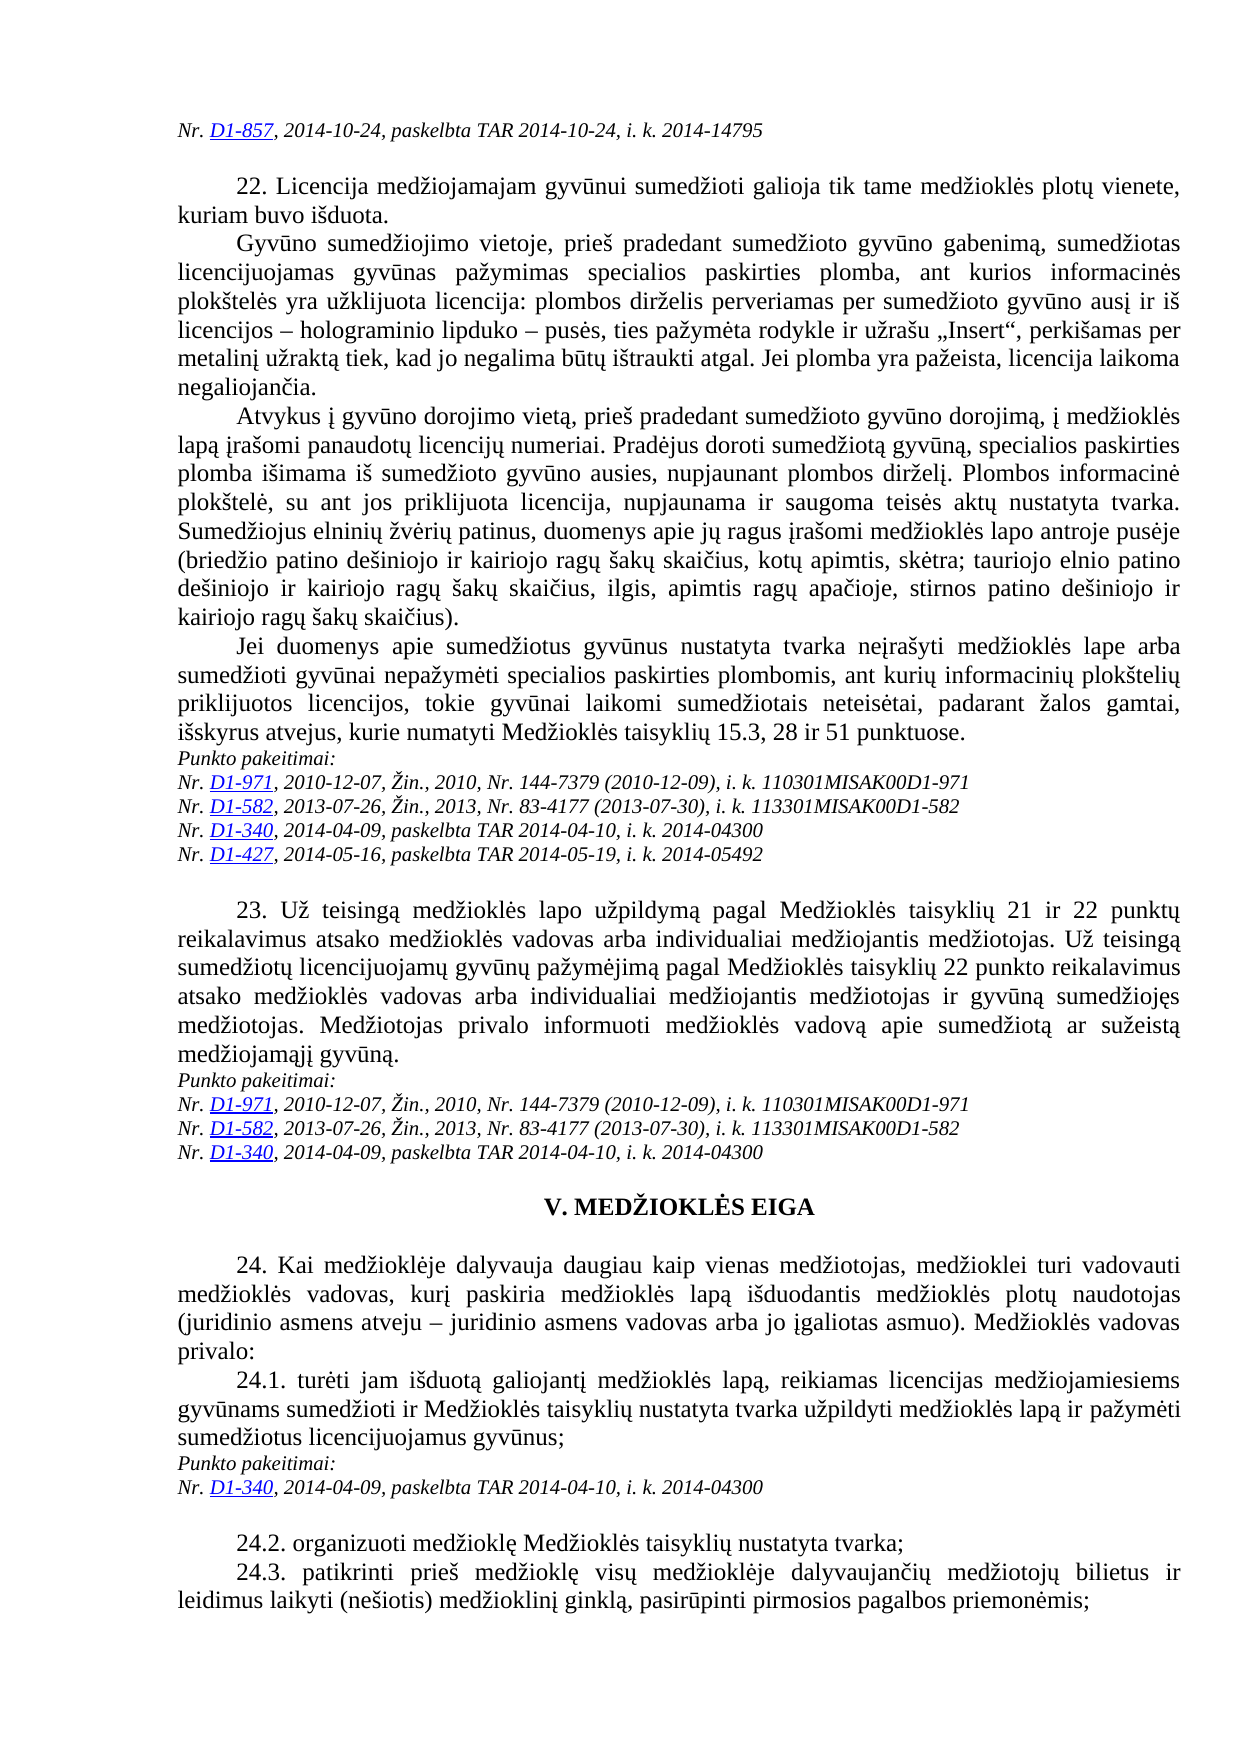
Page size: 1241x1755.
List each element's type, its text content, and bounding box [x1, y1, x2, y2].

text Gyvūno sumedžiojimo vietoje, prieš pradedant sumedžioto gyvūno gabenimą, sumedžiotas licencijuojamas gyvūnas pažymimas specialios paskirties plomba, ant kurios informacinės plokštelės yra užklijuota licencija: plombos dirželis perveriamas per sumedžioto gyvūno ausį ir iš licencijos – holograminio lipduko – pusės, ties pažymėta rodykle ir užrašu „Insert“, perkišamas per metalinį užraktą tiek, kad jo negalima būtų ištraukti atgal. Jei plomba yra pažeista, licencija laikoma negaliojančia. [177, 228, 1181, 401]
text Punkto pakeitimai: [177, 1451, 1181, 1475]
text Nr. D1-340, 2014-04-09, paskelbta TAR 2014-04-10, i. k. 2014-04300 [177, 818, 1181, 842]
text 22. Licencija medžiojamajam gyvūnui sumedžioti galioja tik tame medžioklės plotų vienete, kuriam buvo išduota. [177, 171, 1181, 228]
text Nr. D1-971, 2010-12-07, Žin., 2010, Nr. 144-7379 (2010-12-09), i. k. 110301MISAK00D1-971 [177, 1092, 1181, 1116]
text Punkto pakeitimai: [177, 746, 1181, 770]
text Jei duomenys apie sumedžiotus gyvūnus nustatyta tvarka neįrašyti medžioklės lape arba sumedžioti gyvūnai nepažymėti specialios paskirties plombomis, ant kurių informacinių plokštelių priklijuotos licencijos, tokie gyvūnai laikomi sumedžiotais neteisėtai, padarant žalos gamtai, išskyrus atvejus, kurie numatyti Medžioklės taisyklių 15.3, 28 ir 51 punktuose. [177, 631, 1181, 746]
text 24.2. organizuoti medžioklę Medžioklės taisyklių nustatyta tvarka; [177, 1528, 1181, 1557]
text 24. Kai medžioklėje dalyvauja daugiau kaip vienas medžiotojas, medžioklei turi vadovauti medžioklės vadovas, kurį paskiria medžioklės lapą išduodantis medžioklės plotų naudotojas (juridinio asmens atveju – juridinio asmens vadovas arba jo įgaliotas asmuo). Medžioklės vadovas privalo: [177, 1250, 1181, 1365]
text 24.1. turėti jam išduotą galiojantį medžioklės lapą, reikiamas licencijas medžiojamiesiems gyvūnams sumedžioti ir Medžioklės taisyklių nustatyta tvarka užpildyti medžioklės lapą ir pažymėti sumedžiotus licencijuojamus gyvūnus; [177, 1365, 1181, 1451]
text Nr. D1-340, 2014-04-09, paskelbta TAR 2014-04-10, i. k. 2014-04300 [177, 1140, 1181, 1164]
text Nr. D1-971, 2010-12-07, Žin., 2010, Nr. 144-7379 (2010-12-09), i. k. 110301MISAK00D1-971 [177, 770, 1181, 794]
text Nr. D1-582, 2013-07-26, Žin., 2013, Nr. 83-4177 (2013-07-30), i. k. 113301MISAK00D1-582 [177, 794, 1181, 818]
text V. MEDŽIOKLĖS EIGA [177, 1192, 1181, 1221]
text Nr. D1-857, 2014-10-24, paskelbta TAR 2014-10-24, i. k. 2014-14795 [177, 118, 1181, 142]
text Nr. D1-582, 2013-07-26, Žin., 2013, Nr. 83-4177 (2013-07-30), i. k. 113301MISAK00D1-582 [177, 1116, 1181, 1140]
text Atvykus į gyvūno dorojimo vietą, prieš pradedant sumedžioto gyvūno dorojimą, į medžioklės lapą įrašomi panaudotų licencijų numeriai. Pradėjus doroti sumedžiotą gyvūną, specialios paskirties plomba išimama iš sumedžioto gyvūno ausies, nupjaunant plombos dirželį. Plombos informacinė plokštelė, su ant jos priklijuota licencija, nupjaunama ir saugoma teisės aktų nustatyta tvarka. Sumedžiojus elninių žvėrių patinus, duomenys apie jų ragus įrašomi medžioklės lapo antroje pusėje (briedžio patino dešiniojo ir kairiojo ragų šakų skaičius, kotų apimtis, skėtra; tauriojo elnio patino dešiniojo ir kairiojo ragų šakų skaičius, ilgis, apimtis ragų apačioje, stirnos patino dešiniojo ir kairiojo ragų šakų skaičius). [177, 401, 1181, 631]
text Nr. D1-340, 2014-04-09, paskelbta TAR 2014-04-10, i. k. 2014-04300 [177, 1475, 1181, 1499]
text 24.3. patikrinti prieš medžioklę visų medžioklėje dalyvaujančių medžiotojų bilietus ir leidimus laikyti (nešiotis) medžioklinį ginklą, pasirūpinti pirmosios pagalbos priemonėmis; [177, 1557, 1181, 1614]
text Punkto pakeitimai: [177, 1067, 1181, 1092]
text 23. Už teisingą medžioklės lapo užpildymą pagal Medžioklės taisyklių 21 ir 22 punktų reikalavimus atsako medžioklės vadovas arba individualiai medžiojantis medžiotojas. Už teisingą sumedžiotų licencijuojamų gyvūnų pažymėjimą pagal Medžioklės taisyklių 22 punkto reikalavimus atsako medžioklės vadovas arba individualiai medžiojantis medžiotojas ir gyvūną sumedžiojęs medžiotojas. Medžiotojas privalo informuoti medžioklės vadovą apie sumedžiotą ar sužeistą medžiojamąjį gyvūną. [177, 895, 1181, 1067]
text Nr. D1-427, 2014-05-16, paskelbta TAR 2014-05-19, i. k. 2014-05492 [177, 842, 1181, 866]
